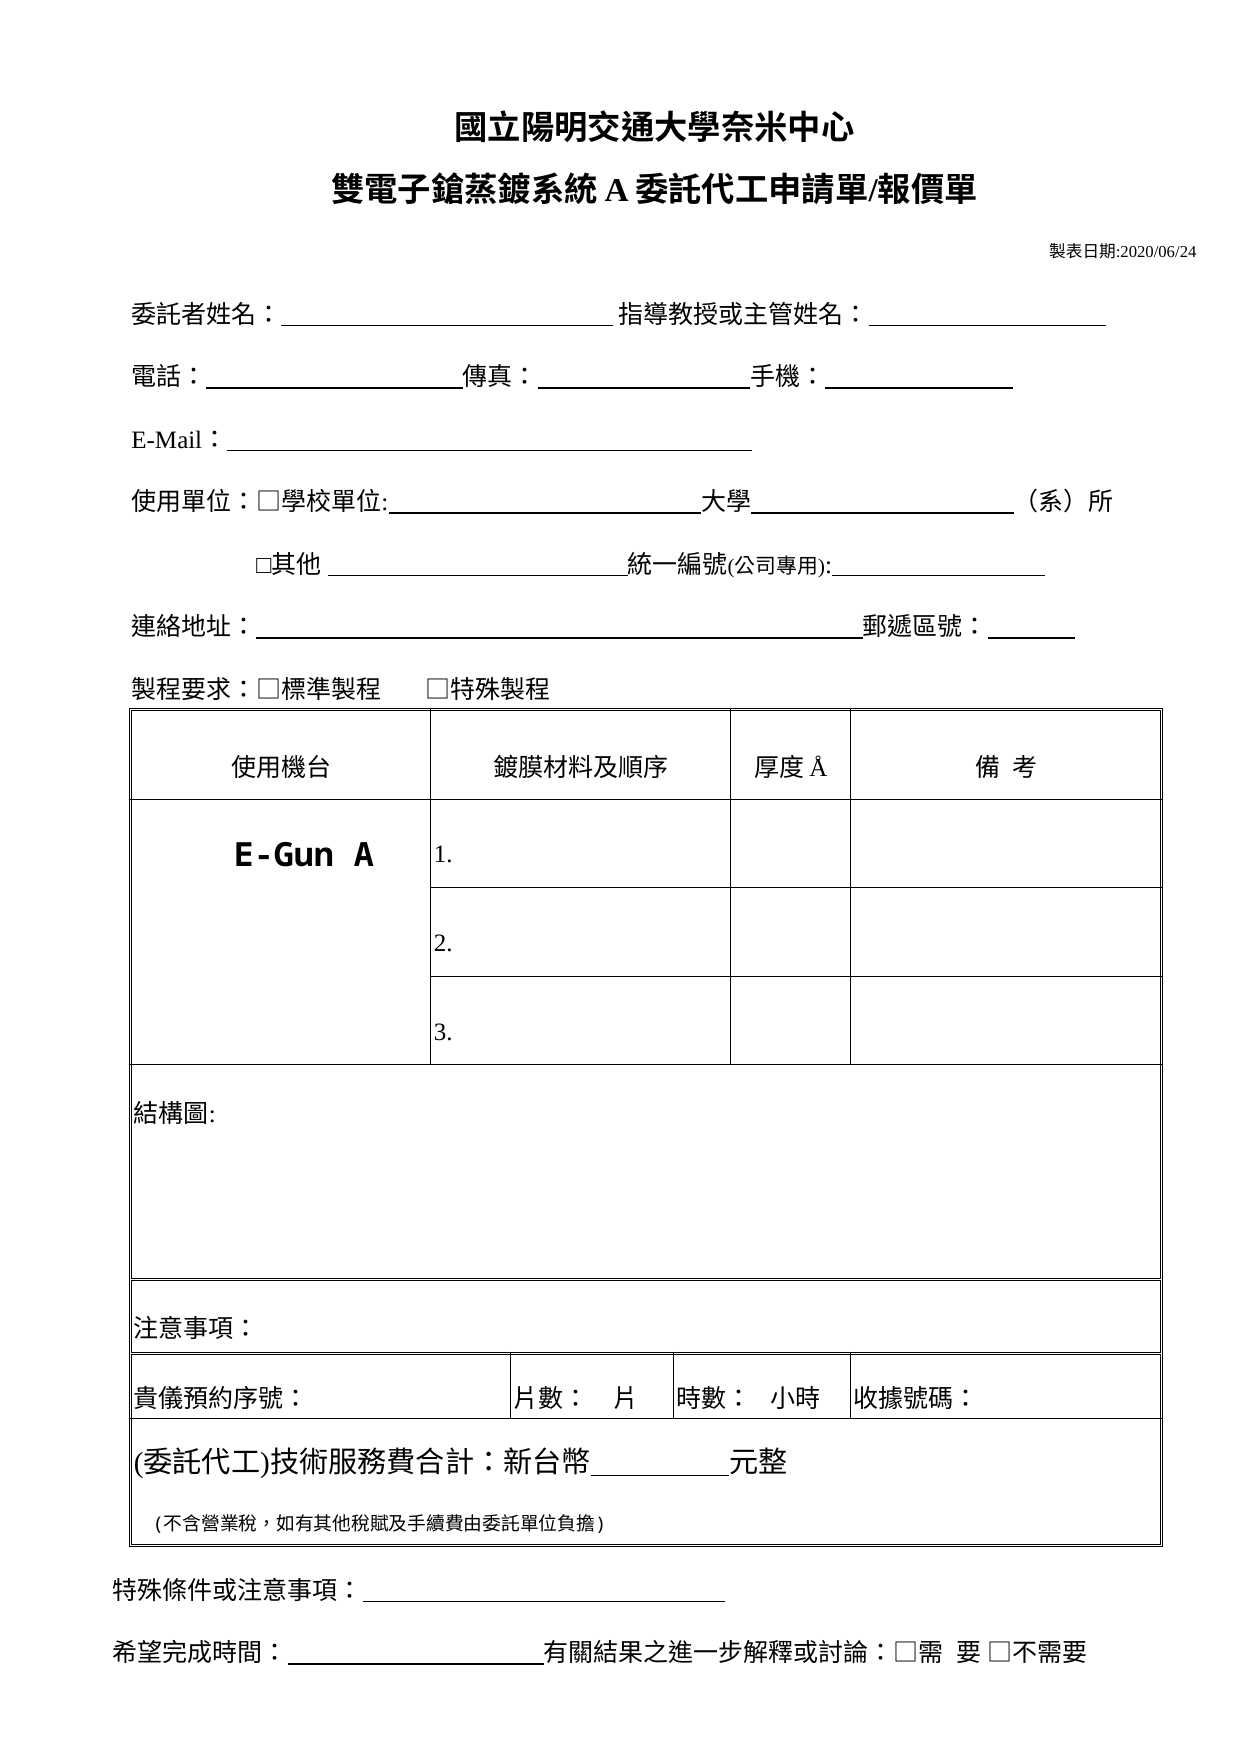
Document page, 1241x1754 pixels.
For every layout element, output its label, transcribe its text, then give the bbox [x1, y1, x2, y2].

text 製表日期:2020/06/24 [112, 208, 1196, 271]
table_cell 結構圖: [132, 1065, 1160, 1278]
text 製程要求：□標準製程 □特殊製程 [131, 646, 1196, 708]
table_cell 貴儀預約序號： [132, 1355, 510, 1417]
text 電話： 傳真： 手機： [131, 333, 1196, 396]
text □其他 統一編號(公司專用): [131, 521, 1196, 583]
text 希望完成時間： 有關結果之進一步解釋或討論：□需 要 □不需要 [112, 1609, 1196, 1672]
text E-Mail： [131, 396, 1196, 458]
table_header 鍍膜材料及順序 [431, 711, 730, 799]
table_cell [851, 888, 1160, 976]
table_cell 時數： 小時 [674, 1355, 850, 1417]
table_cell 3. [431, 977, 730, 1064]
text 使用單位：□學校單位: 大學 （系）所 [131, 458, 1196, 521]
table_cell 片數： 片 [511, 1355, 673, 1417]
table_cell 1. [431, 800, 730, 887]
table_cell 注意事項： [132, 1281, 1160, 1352]
table_cell (委託代工)技術服務費合計：新台幣 元整 (不含營業稅，如有其他稅賦及手續費由委託單位負擔) [132, 1419, 1160, 1543]
table_header 厚度Å [731, 711, 850, 799]
table_cell [731, 977, 850, 1064]
table_cell [851, 977, 1160, 1064]
table_cell E-Gun A [132, 800, 430, 1064]
text 雙電子鎗蒸鍍系統A委託代工申請單/報價單 [112, 146, 1196, 208]
table_cell 收據號碼： [851, 1355, 1160, 1417]
table_cell 2. [431, 888, 730, 976]
table_cell [851, 800, 1160, 887]
text 連絡地址： 郵遞區號： [131, 583, 1196, 646]
table_header 使用機台 [132, 711, 430, 799]
table_cell [731, 888, 850, 976]
text 特殊條件或注意事項： [112, 1547, 1196, 1609]
text 委託者姓名： 指導教授或主管姓名： [131, 271, 1196, 333]
table_cell [731, 800, 850, 887]
table_header 備 考 [851, 711, 1160, 799]
text 國立陽明交通大學奈米中心 [112, 83, 1196, 146]
